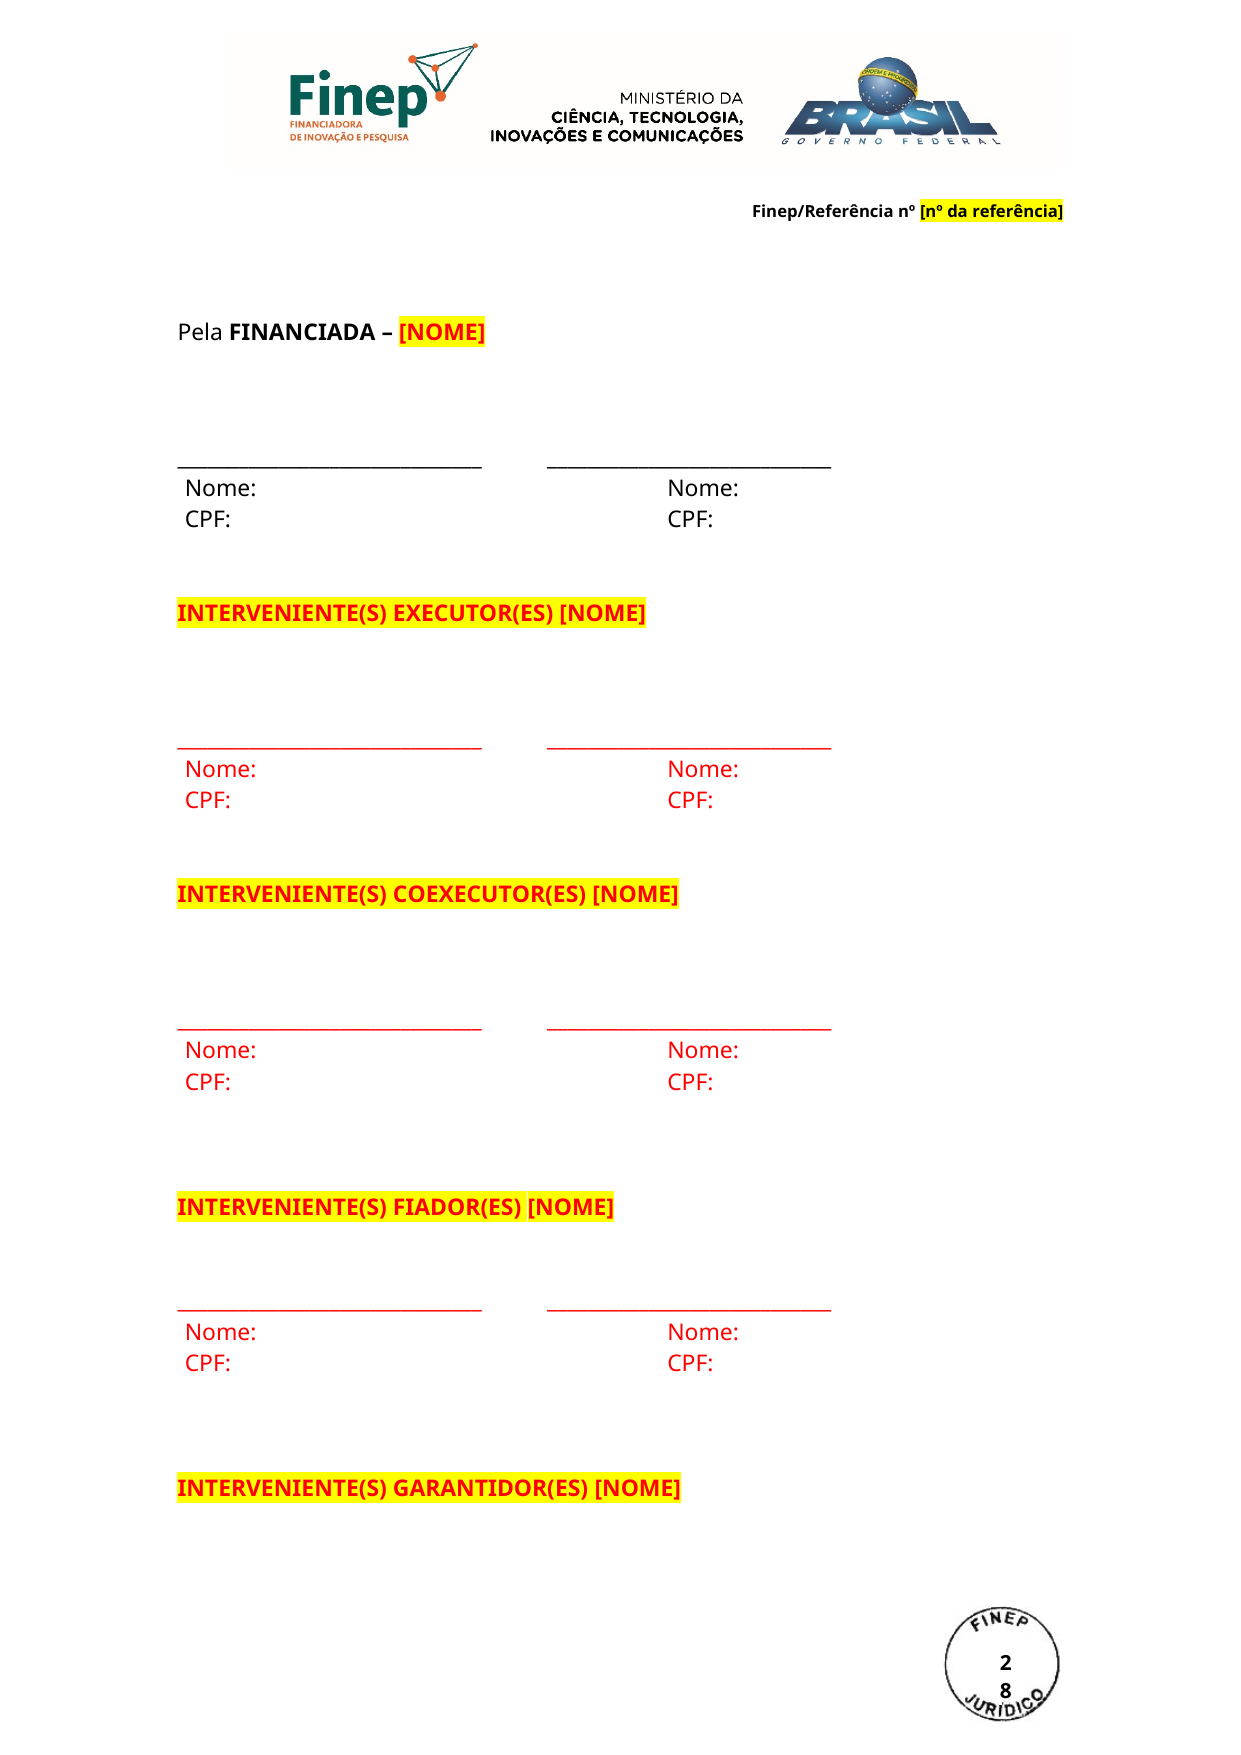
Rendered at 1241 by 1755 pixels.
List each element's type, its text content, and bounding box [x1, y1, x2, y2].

table_header Nome: [177, 1034, 581, 1066]
table_cell [581, 1347, 660, 1378]
table_header Nome: [660, 1034, 1063, 1066]
text INTERVENIENTE(S) GARANTIDOR(ES) [NOME] [177, 1472, 1063, 1503]
text ______________________________ ____________________________ [177, 441, 1063, 472]
table_cell CPF: [660, 1347, 1063, 1378]
table_header Nome: [177, 753, 581, 784]
text ______________________________ ____________________________ [177, 722, 1063, 753]
table_header Nome: [660, 753, 1063, 784]
table_header [581, 472, 660, 503]
table_cell [581, 1066, 660, 1097]
table_cell CPF: [177, 784, 581, 816]
table_header Nome: [660, 1316, 1063, 1347]
table_cell CPF: [660, 1066, 1063, 1097]
text ______________________________ ____________________________ [177, 1284, 1063, 1316]
table_cell [581, 784, 660, 816]
table_cell CPF: [177, 1347, 581, 1378]
text Pela FINANCIADA – [NOME] [177, 316, 1063, 347]
table_cell CPF: [177, 503, 581, 534]
table_header [581, 1034, 660, 1066]
table_cell CPF: [177, 1066, 581, 1097]
table_header Nome: [177, 472, 581, 503]
text INTERVENIENTE(S) EXECUTOR(ES) [NOME] [177, 597, 1063, 628]
table_header Nome: [177, 1316, 581, 1347]
table_cell CPF: [660, 503, 1063, 534]
table_cell CPF: [660, 784, 1063, 816]
table_header Nome: [660, 472, 1063, 503]
text INTERVENIENTE(S) COEXECUTOR(ES) [NOME] [177, 878, 1063, 909]
table_header [581, 753, 660, 784]
text INTERVENIENTE(S) FIADOR(ES) [NOME] [177, 1191, 1063, 1222]
text ______________________________ ____________________________ [177, 1003, 1063, 1034]
table_cell [581, 503, 660, 534]
table_header [581, 1316, 660, 1347]
